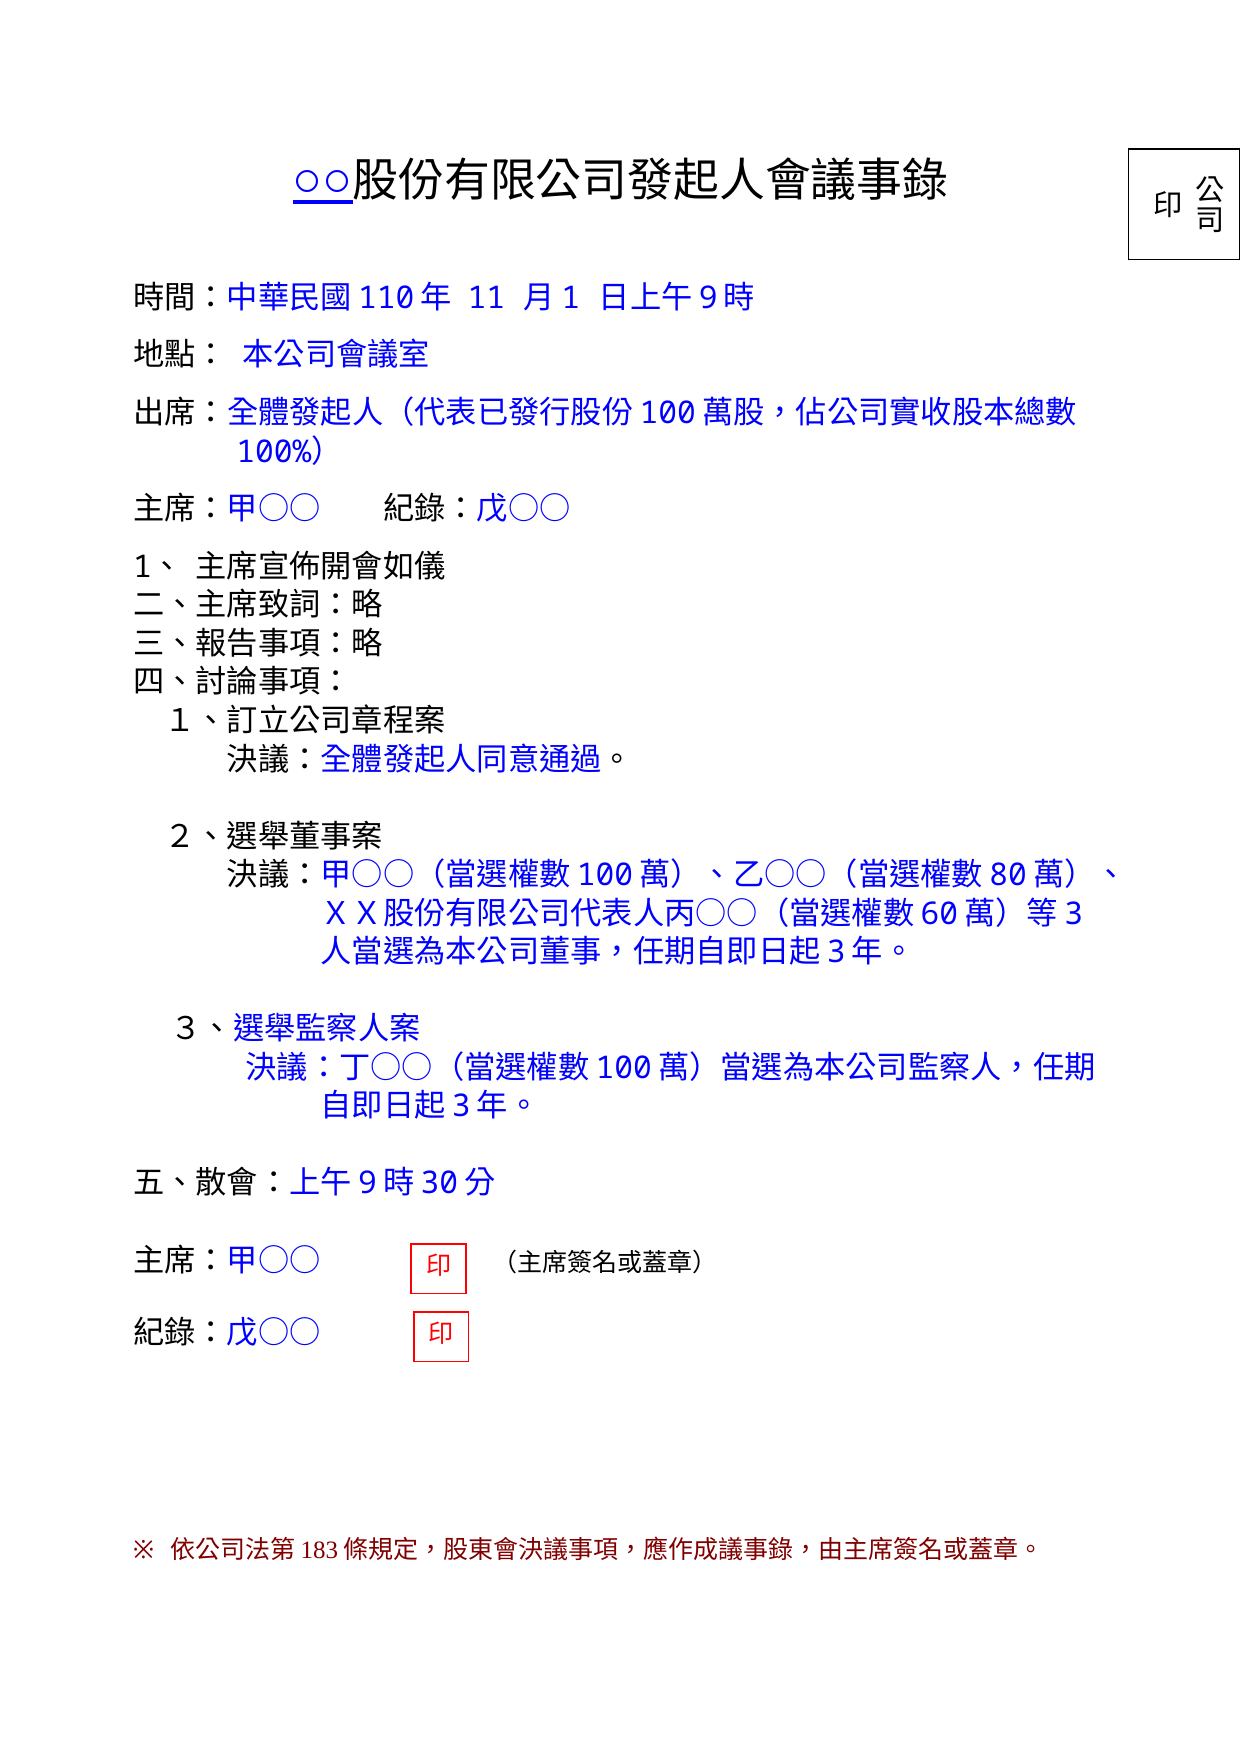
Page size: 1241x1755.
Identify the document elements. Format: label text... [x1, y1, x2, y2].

text 四、討論事項： [133, 662, 1107, 701]
text 決議：丁○○（當選權數100萬）當選為本公司監察人，任期自即日起3年。 [133, 1047, 1107, 1124]
text １、訂立公司章程案 [133, 701, 1107, 739]
list 主席宣佈開會如儀 [133, 546, 1107, 585]
text 時間：中華民國110年 11 月1 日上午9時 [133, 277, 1107, 316]
text 出席：全體發起人（代表已發行股份100萬股，佔公司實收股本總數100%） [133, 393, 1107, 470]
text 印 [415, 1313, 468, 1350]
text 決議：全體發起人同意通過。 [195, 739, 1107, 778]
text 主席：甲○○ 紀錄：戊○○ [133, 489, 1107, 527]
list 依公司法第183條規定，股東會決議事項，應作成議事錄，由主席簽名或蓋章。 [133, 1529, 1107, 1565]
text 決議：甲○○（當選權數100萬）、乙○○（當選權數80萬）、ＸＸ股份有限公司代表人丙○○（當選權數60萬）等3人當選為本公司董事，任期自即日起3年。 [133, 855, 1107, 970]
text 印 [412, 1245, 465, 1282]
text 二、主席致詞：略 [133, 585, 1107, 623]
text 五、散會：上午9時30分 [133, 1163, 1107, 1202]
text [469, 1313, 1107, 1351]
text 地點： 本公司會議室 [133, 335, 1107, 373]
text [412, 1282, 465, 1293]
text 三、報告事項：略 [133, 623, 1107, 662]
text 紀錄：戊○○ [133, 1313, 413, 1351]
text ○○股份有限公司發起人會議事錄 [133, 142, 1107, 211]
text 主席：甲○○ （主席簽名或蓋章） [133, 1240, 1107, 1279]
text ３、選舉監察人案 [133, 1009, 1107, 1047]
text ２、選舉董事案 [133, 816, 1107, 855]
text 公司印 [1147, 164, 1231, 244]
